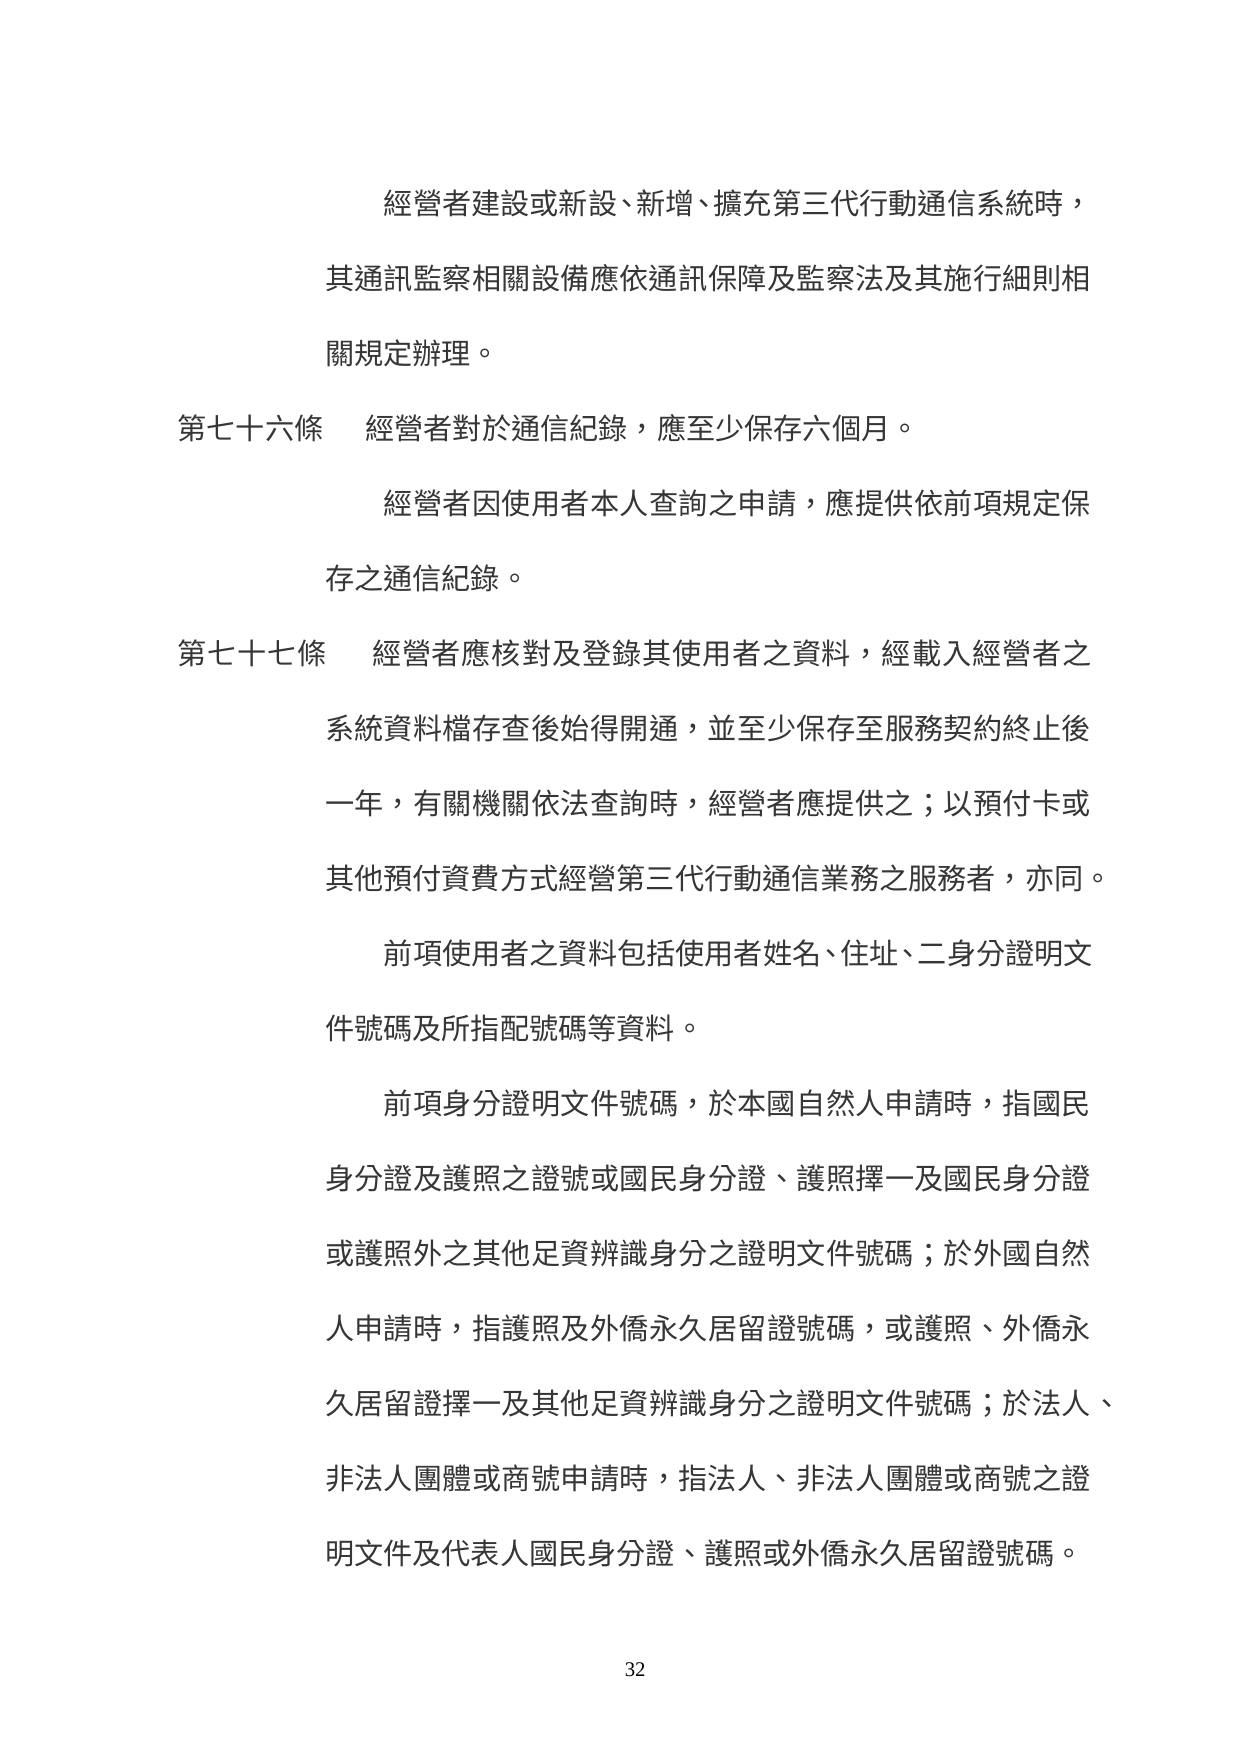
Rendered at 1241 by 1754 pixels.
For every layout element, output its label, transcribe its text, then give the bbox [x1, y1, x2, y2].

text 第七十六條 經營者對於通信紀錄，應至少保存六個月。 [177, 389, 1092, 464]
text 經營者建設或新設、新增、擴充第三代行動通信系統時，其通訊監察相關設備應依通訊保障及監察法及其施行細則相關規定辦理。 [325, 164, 1092, 389]
text 前項身分證明文件號碼，於本國自然人申請時，指國民身分證及護照之證號或國民身分證、護照擇一及國民身分證或護照外之其他足資辨識身分之證明文件號碼；於外國自然人申請時，指護照及外僑永久居留證號碼，或護照、外僑永久居留證擇一及其他足資辨識身分之證明文件號碼；於法人、非法人團體或商號申請時，指法人、非法人團體或商號之證明文件及代表人國民身分證、護照或外僑永久居留證號碼。 [325, 1064, 1092, 1589]
text 第七十七條 經營者應核對及登錄其使用者之資料，經載入經營者之系統資料檔存查後始得開通，並至少保存至服務契約終止後一年，有關機關依法查詢時，經營者應提供之；以預付卡或其他預付資費方式經營第三代行動通信業務之服務者，亦同。 [177, 614, 1092, 914]
text 前項使用者之資料包括使用者姓名、住址、二身分證明文件號碼及所指配號碼等資料。 [325, 914, 1092, 1064]
text 經營者因使用者本人查詢之申請，應提供依前項規定保存之通信紀錄。 [325, 464, 1092, 614]
